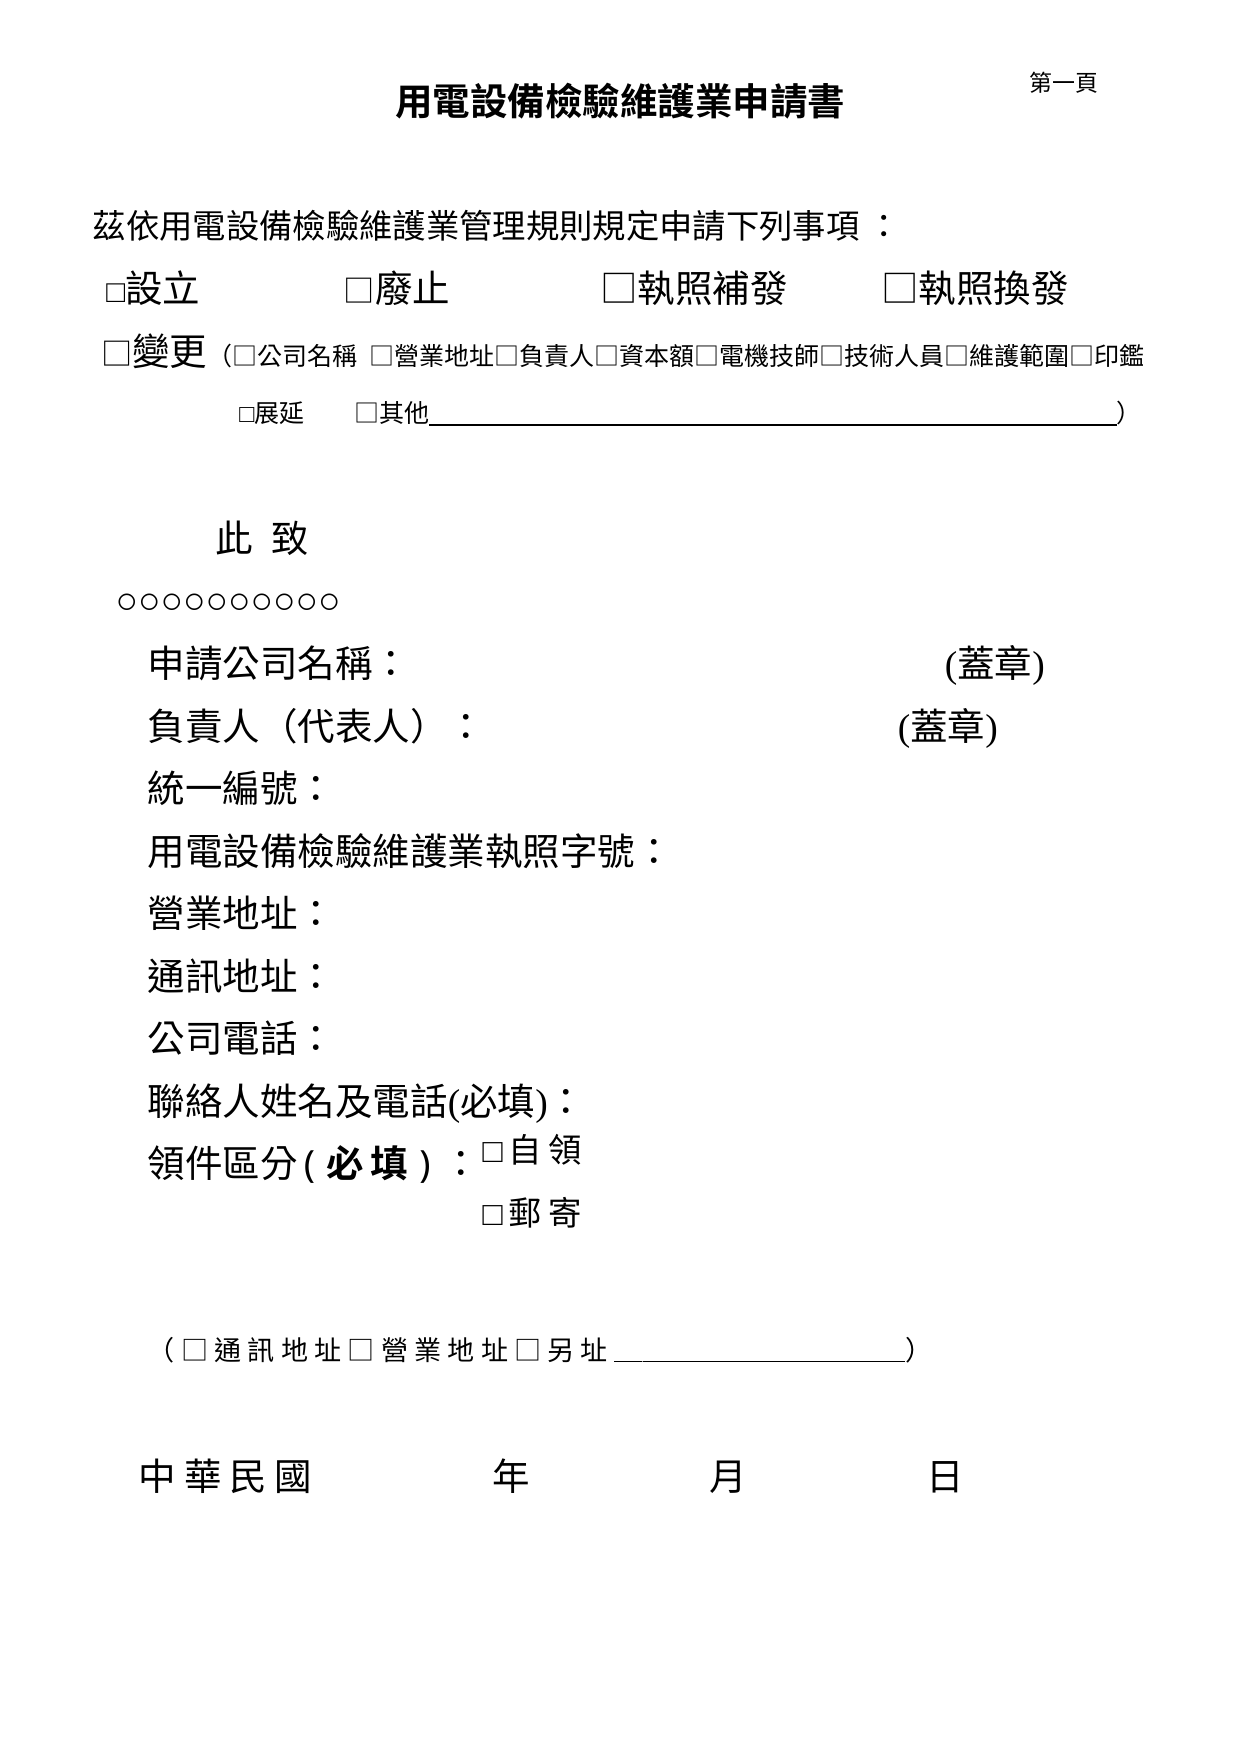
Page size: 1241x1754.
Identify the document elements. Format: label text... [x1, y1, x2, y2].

text （□通訊地址□營業地址□另址 ） [148, 1307, 1181, 1369]
text 茲依用電設備檢驗維護業管理規則規定申請下列事項 ： [59, 182, 1181, 244]
text 用電設備檢驗維護業申請書 [59, 57, 1181, 119]
text □設立 □廢止 □執照補發 □執照換發 [59, 244, 1181, 307]
text □郵寄 [482, 1200, 983, 1231]
text 用電設備檢驗維護業執照字號： [148, 807, 1181, 869]
text □自領 [482, 1138, 983, 1169]
text 此 致 [59, 494, 1181, 557]
text 聯絡人姓名及電話(必填)： [148, 1057, 1181, 1119]
text ○○○○○○○○○○ [59, 557, 1181, 619]
text 第一頁 [1029, 65, 1139, 98]
text 營業地址： [148, 869, 1181, 932]
text □變更（□公司名稱 □營業地址□負責人□資本額□電機技師□技術人員□維護範圍□印鑑 [59, 307, 1181, 369]
text 中華民國 年 月 日 [59, 1432, 1181, 1494]
table_header 申請公司名稱： (蓋章) [56, 620, 1152, 682]
text 公司電話： [148, 994, 1181, 1057]
text 通訊地址： [148, 932, 1181, 994]
text □展延 □其他 ） [59, 369, 1181, 432]
text 統一編號： [148, 744, 1181, 807]
text 領件區分(必填)： [148, 1119, 1181, 1182]
table_cell 負責人（代表人）： (蓋章) [56, 682, 1152, 744]
